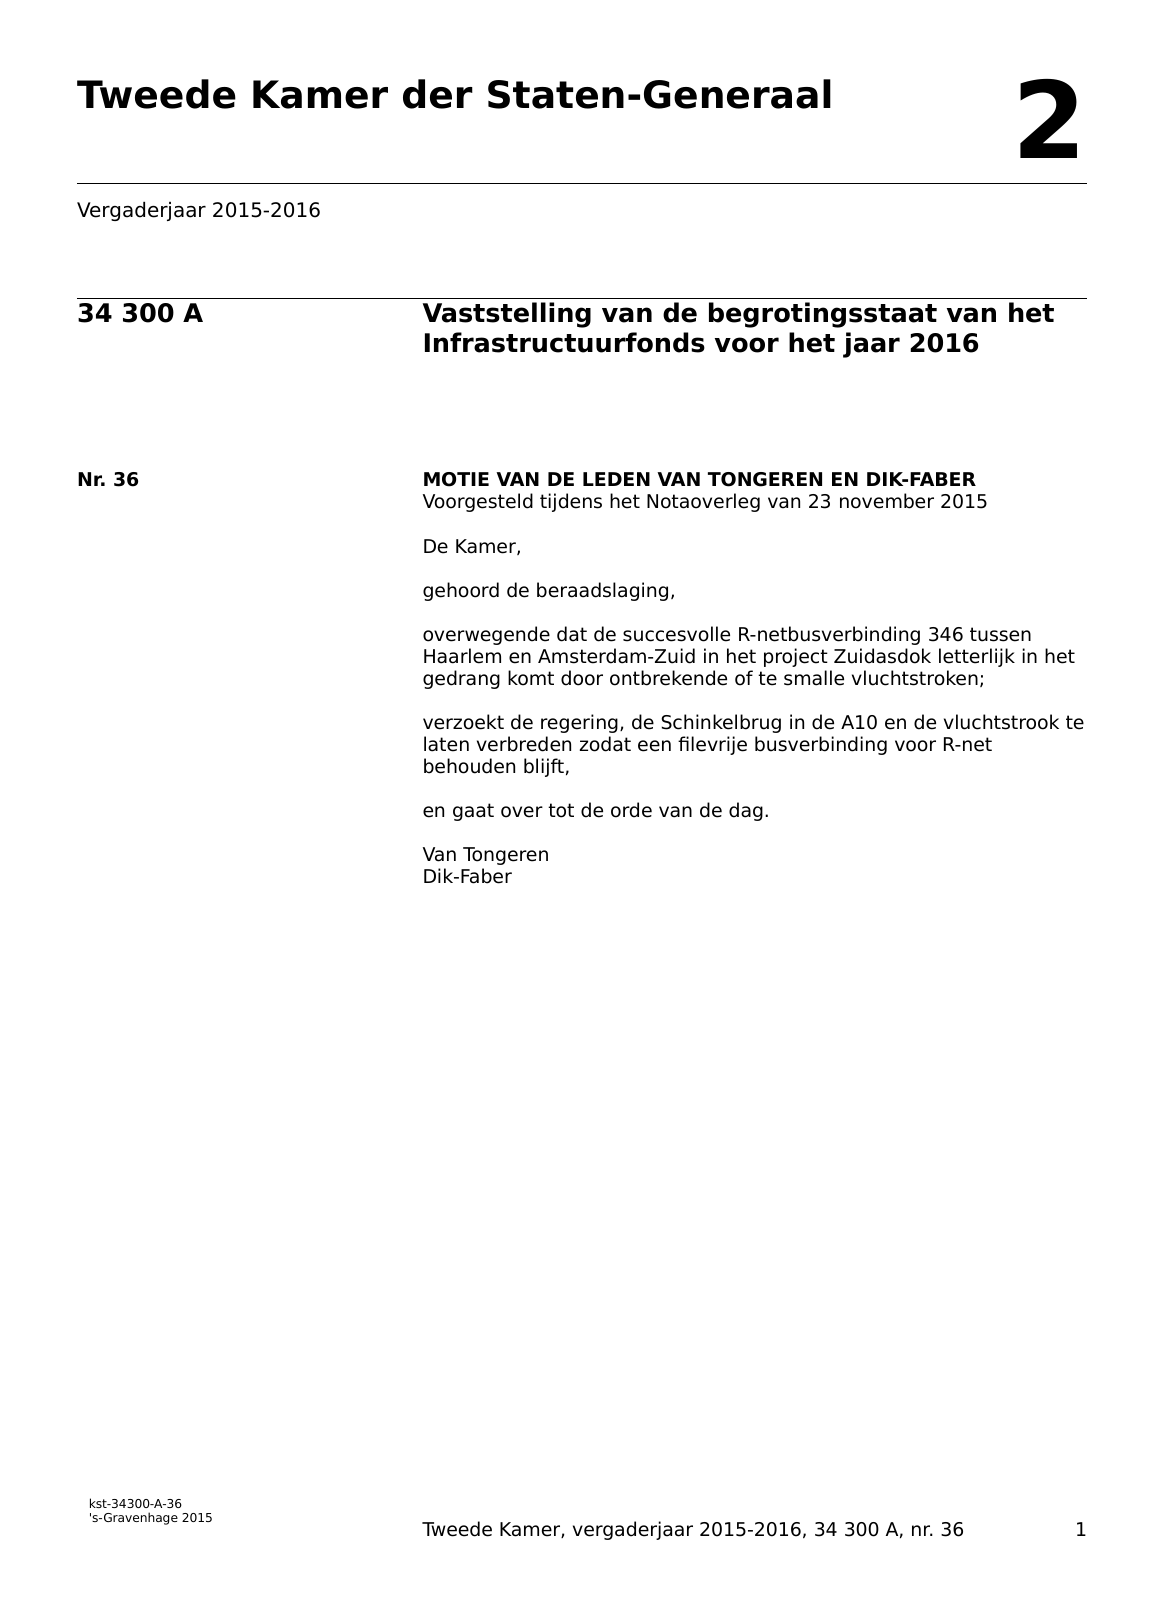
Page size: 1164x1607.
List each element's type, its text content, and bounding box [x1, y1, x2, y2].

text 's-Gravenhage 2015 [88, 1511, 323, 1525]
table_header 2 [886, 59, 1087, 183]
table_header Tweede Kamer der Staten-Generaal [77, 59, 886, 183]
text overwegende dat de succesvolle R-netbusverbinding 346 tussen Haarlem en Amsterdam-Zuid in het project Zuidasdok letterlijk in het gedrang komt door ontbrekende of te smalle vluchtstroken; [422, 624, 1087, 690]
subtitle 34 300 A Vaststelling van de begrotingsstaat van het Infrastructuurfonds voor het jaar 2016 [77, 299, 1087, 358]
text Voorgesteld tijdens het Notaoverleg van 23 november 2015 [422, 491, 1087, 513]
text Dik-Faber [422, 866, 1087, 888]
text gehoord de beraadslaging, [422, 580, 1087, 602]
subtitle Nr. 36 MOTIE VAN DE LEDEN VAN TONGEREN EN DIK-FABER [77, 469, 1087, 491]
text De Kamer, [422, 536, 1087, 557]
table_cell Vergaderjaar 2015-2016 [77, 184, 1087, 298]
text kst-34300-A-36 [88, 1497, 323, 1511]
text verzoekt de regering, de Schinkelbrug in de A10 en de vluchtstrook te laten verbreden zodat een filevrije busverbinding voor R-net behouden blijft, [422, 712, 1087, 778]
text en gaat over tot de orde van de dag. [422, 800, 1087, 822]
text Van Tongeren [422, 844, 1087, 866]
